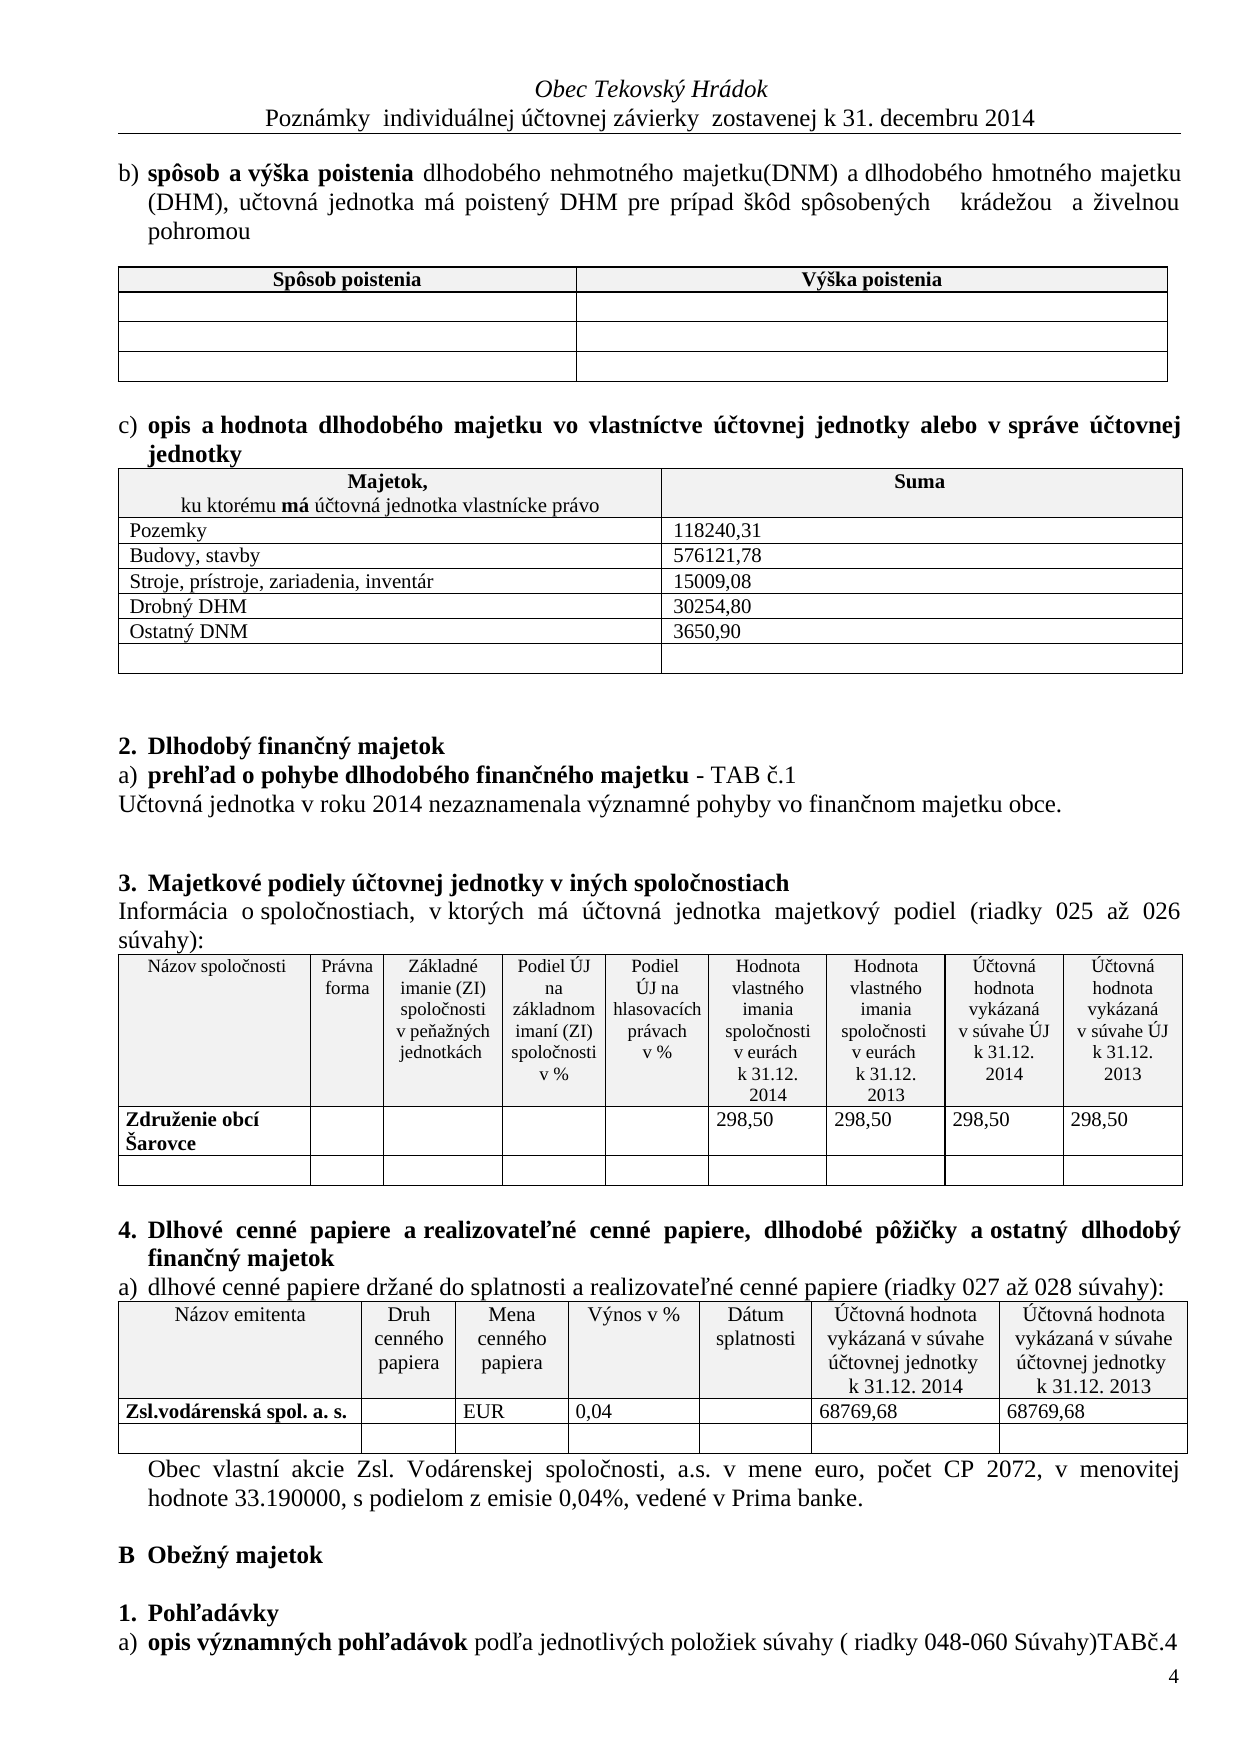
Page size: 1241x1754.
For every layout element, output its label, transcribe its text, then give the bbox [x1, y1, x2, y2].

text Informácia o spoločnostiach, v ktorých má účtovná jednotka majetkový podiel (riadky 025 až 026 súvahy): [118, 896, 1181, 954]
list spôsob a výška poistenia dlhodobého nehmotného majetku(DNM) a dlhodobého hmotného majetku (DHM), učtovná jednotka má poistený DHM pre prípad škôd spôsobených krádežou a živelnou pohromou [118, 158, 1181, 245]
table_cell 0,04 [569, 1399, 699, 1423]
list opis a hodnota dlhodobého majetku vo vlastníctve účtovnej jednotky alebo v správe účtovnej jednotky [118, 411, 1181, 468]
table_header Podiel ÚJ na základnom imaní (ZI) spoločnosti v % [503, 955, 605, 1106]
table_header Mena cenného papiera [456, 1302, 568, 1398]
table_cell [812, 1424, 999, 1453]
table_cell 30254,80 [662, 594, 1182, 618]
table_cell [827, 1156, 944, 1185]
table_cell [606, 1156, 708, 1185]
table_header Účtovná hodnota vykázaná v súvahe účtovnej jednotky k 31.12. 2014 [812, 1302, 999, 1398]
table_cell [311, 1107, 383, 1155]
table_cell [384, 1156, 502, 1185]
table_cell [503, 1107, 605, 1155]
table_cell 298,50 [1064, 1107, 1182, 1155]
table_cell Zsl.vodárenská spol. a. s. [119, 1399, 361, 1423]
table_cell [577, 293, 1167, 321]
table_header Hodnota vlastného imania spoločnosti v eurách k 31.12. 2014 [709, 955, 826, 1106]
text B Obežný majetok [118, 1540, 1181, 1569]
table_cell Pozemky [119, 518, 661, 542]
table_cell [311, 1156, 383, 1185]
table_cell 576121,78 [662, 544, 1182, 567]
table_cell Drobný DHM [119, 594, 661, 618]
table_header Hodnota vlastného imania spoločnosti v eurách k 31.12. 2013 [827, 955, 944, 1106]
table_cell Ostatný DNM [119, 619, 661, 643]
table_header Účtovná hodnota vykázaná v súvahe ÚJ k 31.12. 2013 [1064, 955, 1182, 1106]
list Dlhové cenné papiere a realizovateľné cenné papiere, dlhodobé pôžičky a ostatný dlhodobý finančný majetok [118, 1215, 1181, 1272]
table_cell [700, 1399, 811, 1423]
table_cell [384, 1107, 502, 1155]
table_header Druh cenného papiera [362, 1302, 455, 1398]
table_cell [119, 352, 576, 381]
table_cell Združenie obcí Šarovce [119, 1107, 310, 1155]
table_cell [577, 322, 1167, 351]
table_cell Budovy, stavby [119, 544, 661, 567]
table_cell Stroje, prístroje, zariadenia, inventár [119, 569, 661, 593]
table_header Výnos v % [569, 1302, 699, 1398]
table_cell [362, 1424, 455, 1453]
list Majetkové podiely účtovnej jednotky v iných spoločnostiach [118, 868, 1181, 896]
table_cell 118240,31 [662, 518, 1182, 542]
table_cell [700, 1424, 811, 1453]
table_header Výška poistenia [577, 268, 1167, 291]
table_header Účtovná hodnota vykázaná v súvahe ÚJ k 31.12. 2014 [946, 955, 1063, 1106]
table_cell [569, 1424, 699, 1453]
text Učtovná jednotka v roku 2014 nezaznamenala významné pohyby vo finančnom majetku obce. [118, 789, 1181, 817]
table_cell [946, 1156, 1063, 1185]
table_header Dátum splatnosti [700, 1302, 811, 1398]
table_cell [1000, 1424, 1187, 1453]
table_cell [1064, 1156, 1182, 1185]
table_header Základné imanie (ZI) spoločnosti v peňažných jednotkách [384, 955, 502, 1106]
table_header Názov spoločnosti [119, 955, 310, 1106]
table_header Právna forma [311, 955, 383, 1106]
table_header Účtovná hodnota vykázaná v súvahe účtovnej jednotky k 31.12. 2013 [1000, 1302, 1187, 1398]
table_cell [709, 1156, 826, 1185]
table_header Podiel ÚJ na hlasovacích právach v % [606, 955, 708, 1106]
table_cell [362, 1399, 455, 1423]
table_cell 298,50 [709, 1107, 826, 1155]
table_cell [119, 1156, 310, 1185]
table_cell [119, 293, 576, 321]
table_cell [456, 1424, 568, 1453]
table_cell [119, 1424, 361, 1453]
table_cell [577, 352, 1167, 381]
table_header Spôsob poistenia [119, 268, 576, 291]
table_cell 68769,68 [812, 1399, 999, 1423]
table_cell [606, 1107, 708, 1155]
table_cell [119, 644, 661, 673]
list Dlhodobý finančný majetok [118, 731, 1181, 760]
table_cell 298,50 [827, 1107, 944, 1155]
table_cell 15009,08 [662, 569, 1182, 593]
text Obec vlastní akcie Zsl. Vodárenskej spoločnosti, a.s. v mene euro, počet CP 2072, v menovitej hodnote 33.190000, s podielom z emisie 0,04%, vedené v Prima banke. [148, 1454, 1181, 1512]
table_header Názov emitenta [119, 1302, 361, 1398]
table_cell 298,50 [946, 1107, 1063, 1155]
table_cell [503, 1156, 605, 1185]
table_cell EUR [456, 1399, 568, 1423]
list Pohľadávky [118, 1598, 1181, 1627]
table_header Suma [662, 469, 1182, 517]
list prehľad o pohybe dlhodobého finančného majetku - TAB č.1 [118, 760, 1181, 789]
table_cell [119, 322, 576, 351]
table_cell [662, 644, 1182, 673]
table_header Majetok, ku ktorému má účtovná jednotka vlastnícke právo [119, 469, 661, 517]
list opis významných pohľadávok podľa jednotlivých položiek súvahy ( riadky 048-060 Súvahy)TABč.4 [118, 1627, 1181, 1655]
table_cell 68769,68 [1000, 1399, 1187, 1423]
list dlhové cenné papiere držané do splatnosti a realizovateľné cenné papiere (riadky 027 až 028 súvahy): [118, 1272, 1181, 1301]
table_cell 3650,90 [662, 619, 1182, 643]
